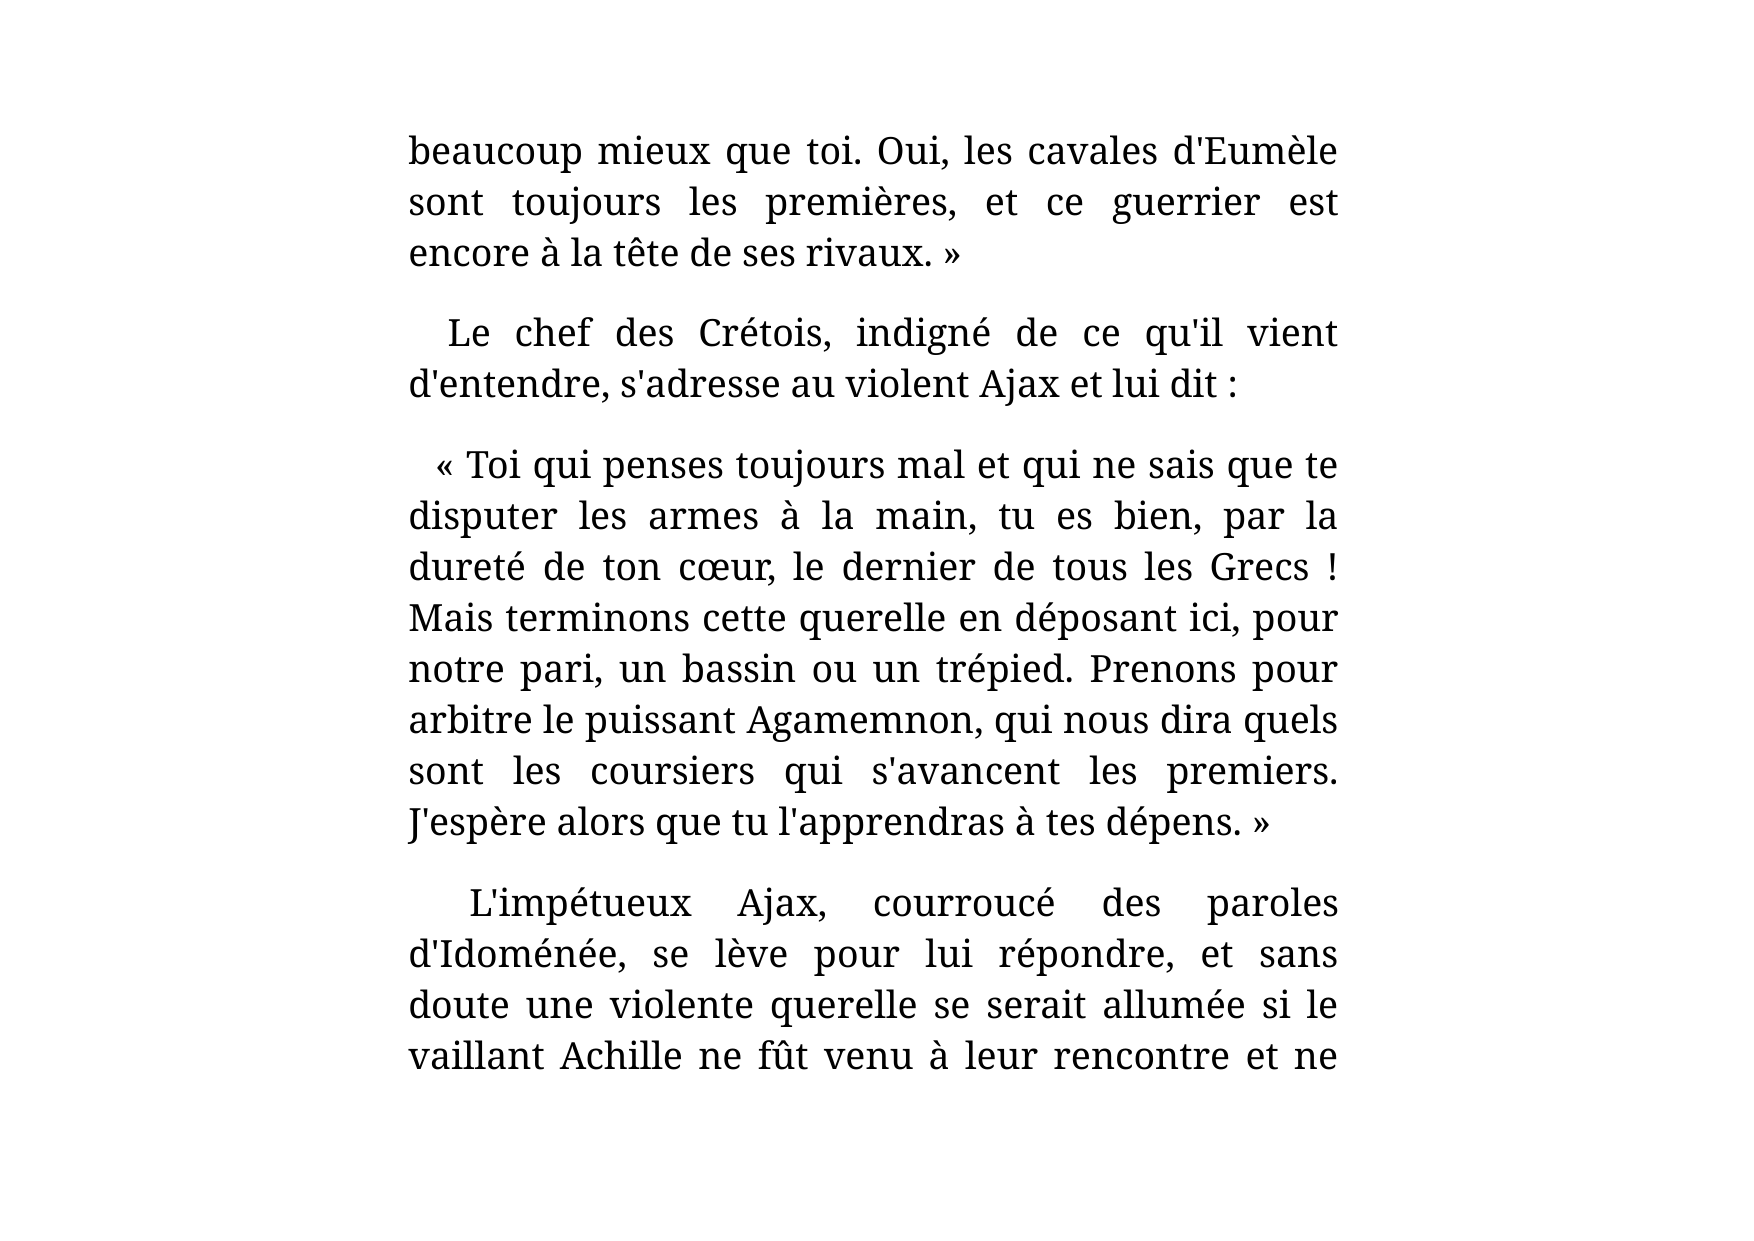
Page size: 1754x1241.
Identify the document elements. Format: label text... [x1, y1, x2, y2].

table_header [402, 118, 1352, 1086]
table_header beaucoup mieux que toi. Oui, les cavales d'Eumèle sont toujours les premières, et ce guerrier est encore à la tête de ses rivaux. » Le chef des Crétois, indigné de ce qu'il vient d'entendre, s'adresse au violent Ajax et lui dit : « Toi qui penses toujours mal et qui ne sais que te disputer les armes à la main, tu es bien, par la dureté de ton cœur, le dernier de tous les Grecs ! Mais terminons cette querelle en déposant ici, pour notre pari, un bassin ou un trépied. Prenons pour arbitre le puissant Agamemnon, qui nous dira quels sont les coursiers qui s'avancent les premiers. J'espère alors que tu l'apprendras à tes dépens. » L'impétueux Ajax, courroucé des paroles d'Idoménée, se lève pour lui répondre, et sans doute une violente querelle se serait allumée si le vaillant Achille ne fût venu à leur rencontre et ne [405, 121, 1343, 1083]
